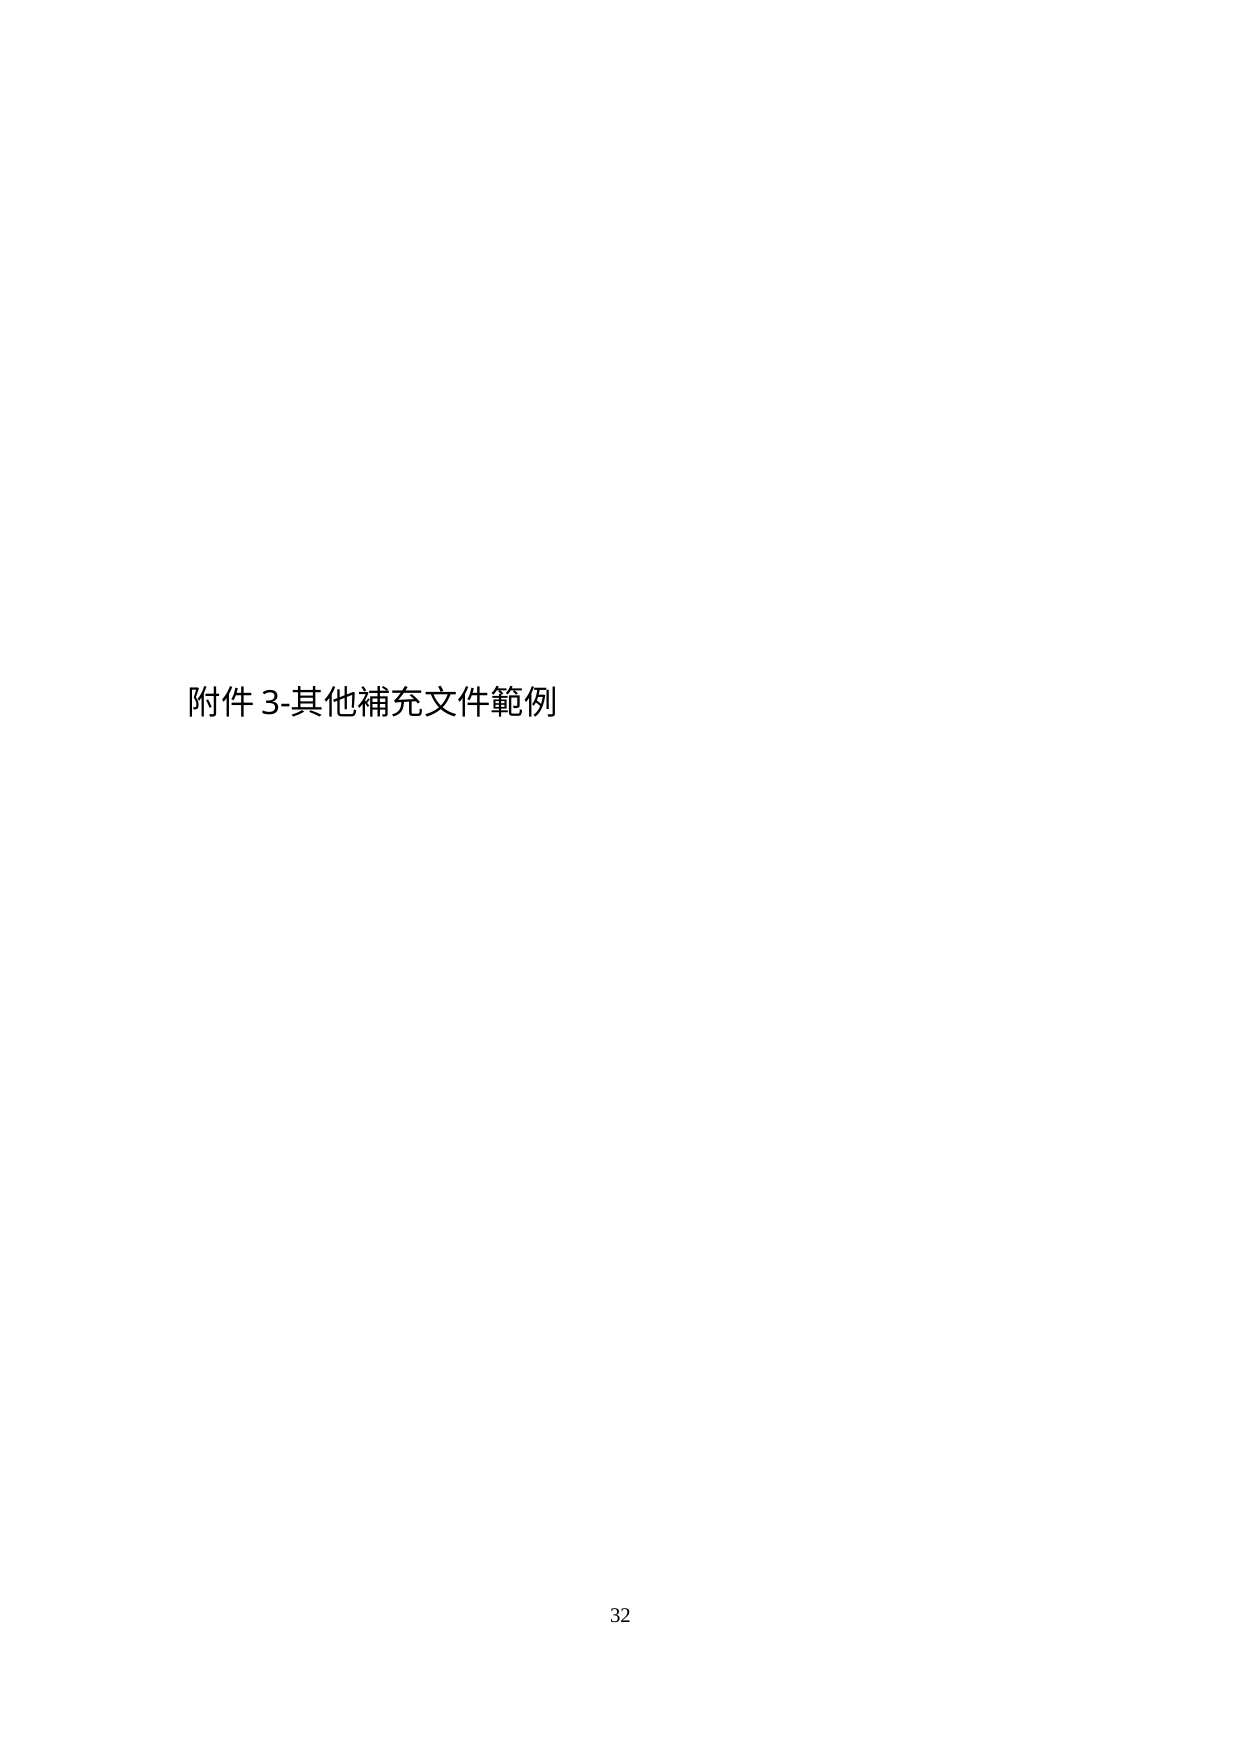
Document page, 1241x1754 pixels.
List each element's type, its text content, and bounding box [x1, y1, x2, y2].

text 附件3-其他補充文件範例 [187, 658, 1053, 721]
